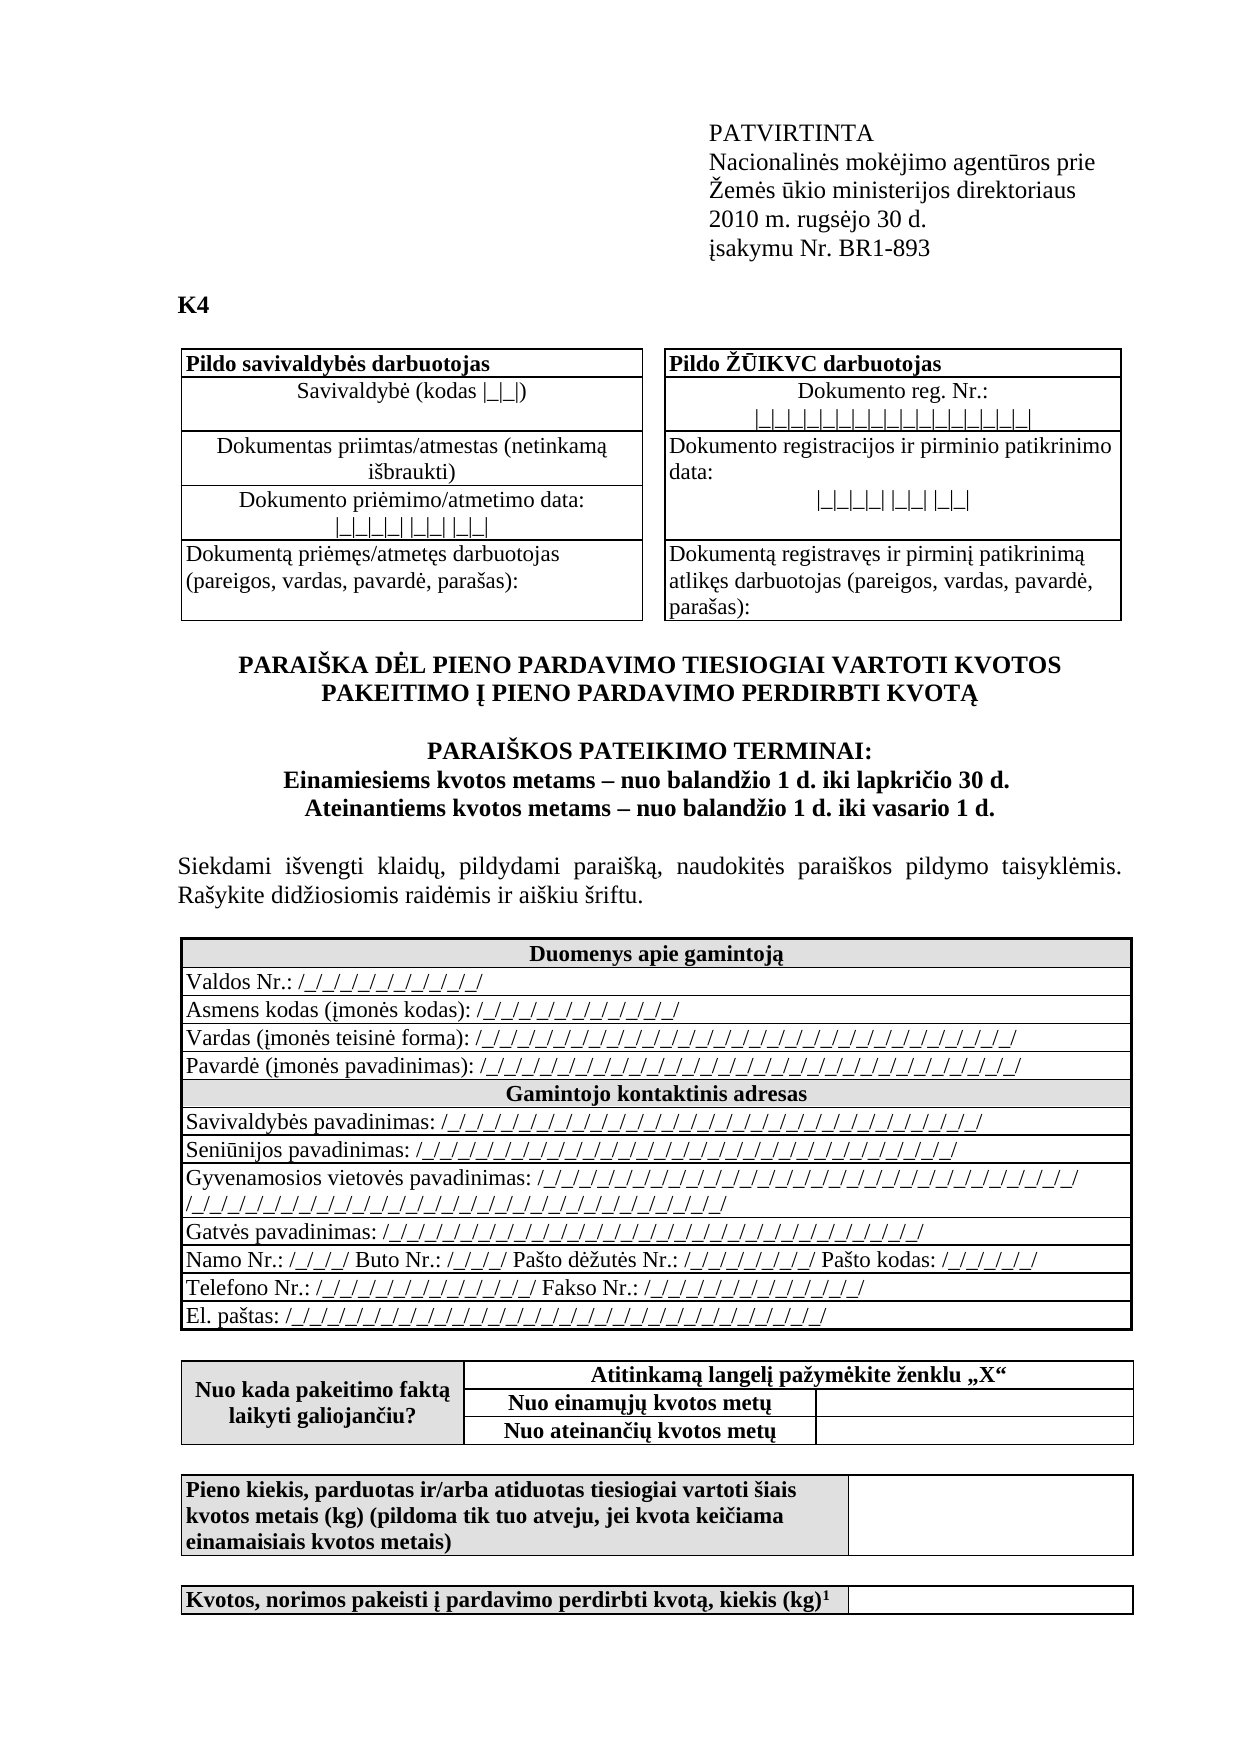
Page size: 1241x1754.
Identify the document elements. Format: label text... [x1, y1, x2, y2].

text K4 [177, 291, 1122, 319]
table_cell [643, 376, 664, 430]
table_header Duomenys apie gamintoją [183, 940, 1130, 967]
text Einamiesiems kvotos metams – nuo balandžio 1 d. iki lapkričio 30 d. [177, 765, 1122, 793]
table_cell Gatvės pavadinimas: /_/_/_/_/_/_/_/_/_/_/_/_/_/_/_/_/_/_/_/_/_/_/_/_/_/_/_/_/_/_/ [183, 1218, 1130, 1244]
table_cell [817, 1417, 1133, 1444]
table_header Pildo ŽŪIKVC darbuotojas [666, 350, 1120, 376]
table_header Pildo savivaldybės darbuotojas [182, 350, 642, 376]
text Ateinantiems kvotos metams – nuo balandžio 1 d. iki vasario 1 d. [177, 793, 1122, 822]
table_header Nuo kada pakeitimo faktą laikyti galiojančiu? [182, 1362, 463, 1444]
text Žemės ūkio ministerijos direktoriaus [177, 176, 1122, 204]
table_cell Dokumento registracijos ir pirminio patikrinimo data: |_|_|_|_| |_|_| |_|_| [666, 432, 1120, 539]
table_cell Pavardė (įmonės pavadinimas): /_/_/_/_/_/_/_/_/_/_/_/_/_/_/_/_/_/_/_/_/_/_/_/_/_/_/_/_/_/_/ [183, 1052, 1130, 1078]
table_cell Vardas (įmonės teisinė forma): /_/_/_/_/_/_/_/_/_/_/_/_/_/_/_/_/_/_/_/_/_/_/_/_/_/_/_/_/_/_/ [183, 1024, 1130, 1051]
table_cell Dokumentas priimtas/atmestas (netinkamą išbraukti) [182, 432, 642, 484]
table_header Pieno kiekis, parduotas ir/arba atiduotas tiesiogiai vartoti šiais kvotos metais (kg) (pildoma tik tuo atveju, jei kvota keičiama einamaisiais kvotos metais) [182, 1476, 848, 1555]
table_cell Savivaldybės pavadinimas: /_/_/_/_/_/_/_/_/_/_/_/_/_/_/_/_/_/_/_/_/_/_/_/_/_/_/_/_/_/_/ [183, 1108, 1130, 1134]
table_cell El. paštas: /_/_/_/_/_/_/_/_/_/_/_/_/_/_/_/_/_/_/_/_/_/_/_/_/_/_/_/_/_/_/ [183, 1302, 1130, 1328]
table_cell Gamintojo kontaktinis adresas [183, 1080, 1130, 1106]
table_cell Asmens kodas (įmonės kodas): /_/_/_/_/_/_/_/_/_/_/_/ [183, 996, 1130, 1023]
table_cell Telefono Nr.: /_/_/_/_/_/_/_/_/_/_/_/_/ Fakso Nr.: /_/_/_/_/_/_/_/_/_/_/_/_/ [183, 1274, 1130, 1300]
table_cell [643, 539, 664, 619]
table_header [849, 1476, 1132, 1555]
table_cell [643, 430, 664, 484]
table_cell Nuo einamųjų kvotos metų [465, 1390, 815, 1416]
table_cell Dokumentą registravęs ir pirminį patikrinimą atlikęs darbuotojas (pareigos, vardas, pavardė, parašas): [666, 541, 1120, 619]
text Nacionalinės mokėjimo agentūros prie [177, 147, 1122, 176]
table_cell Dokumento reg. Nr.: |_|_|_|_|_|_|_|_|_|_|_|_|_|_|_|_|_| [666, 378, 1120, 430]
table_cell Seniūnijos pavadinimas: /_/_/_/_/_/_/_/_/_/_/_/_/_/_/_/_/_/_/_/_/_/_/_/_/_/_/_/_/_/_/ [183, 1136, 1130, 1162]
text įsakymu Nr. BR1-893 [177, 233, 1122, 262]
table_cell [643, 485, 664, 539]
table_header [849, 1587, 1132, 1613]
table_cell Gyvenamosios vietovės pavadinimas: /_/_/_/_/_/_/_/_/_/_/_/_/_/_/_/_/_/_/_/_/_/_/_/_/_/_/_/_/_/_/ /_/_/_/_/_/_/_/_/_/_/_/_/_/_/_/_/_/_/_/_/_/_/_/_/_/_/_/_/_/_/ [183, 1164, 1130, 1216]
table_cell Dokumento priėmimo/atmetimo data: |_|_|_|_| |_|_| |_|_| [182, 486, 642, 539]
table_cell Savivaldybė (kodas |_|_|) [182, 378, 642, 430]
table_header Kvotos, norimos pakeisti į pardavimo perdirbti kvotą, kiekis (kg)1 [182, 1587, 848, 1613]
text 2010 m. rugsėjo 30 d. [177, 204, 1122, 233]
table_cell [817, 1390, 1133, 1416]
text PARAIŠKA DĖL PIENO PARDAVIMO TIESIOGIAI VARTOTI KVOTOS PAKEITIMO Į PIENO PARDAVIMO PERDIRBTI KVOTĄ [177, 650, 1122, 707]
text PATVIRTINTA [177, 118, 1122, 147]
text PARAIŠKOS PATEIKIMO TERMINAI: [177, 736, 1122, 765]
table_cell Namo Nr.: /_/_/_/ Buto Nr.: /_/_/_/ Pašto dėžutės Nr.: /_/_/_/_/_/_/_/ Pašto kodas: /_/_/_/_/_/ [183, 1246, 1130, 1272]
table_cell Valdos Nr.: /_/_/_/_/_/_/_/_/_/_/ [183, 968, 1130, 995]
table_cell Nuo ateinančių kvotos metų [465, 1417, 815, 1444]
text Siekdami išvengti klaidų, pildydami paraišką, naudokitės paraiškos pildymo taisyklėmis. Rašykite didžiosiomis raidėmis ir aiškiu šriftu. [177, 851, 1122, 908]
table_header Atitinkamą langelį pažymėkite ženklu „X“ [465, 1362, 1133, 1388]
table_cell Dokumentą priėmęs/atmetęs darbuotojas (pareigos, vardas, pavardė, parašas): [182, 541, 642, 619]
table_header [643, 348, 664, 376]
